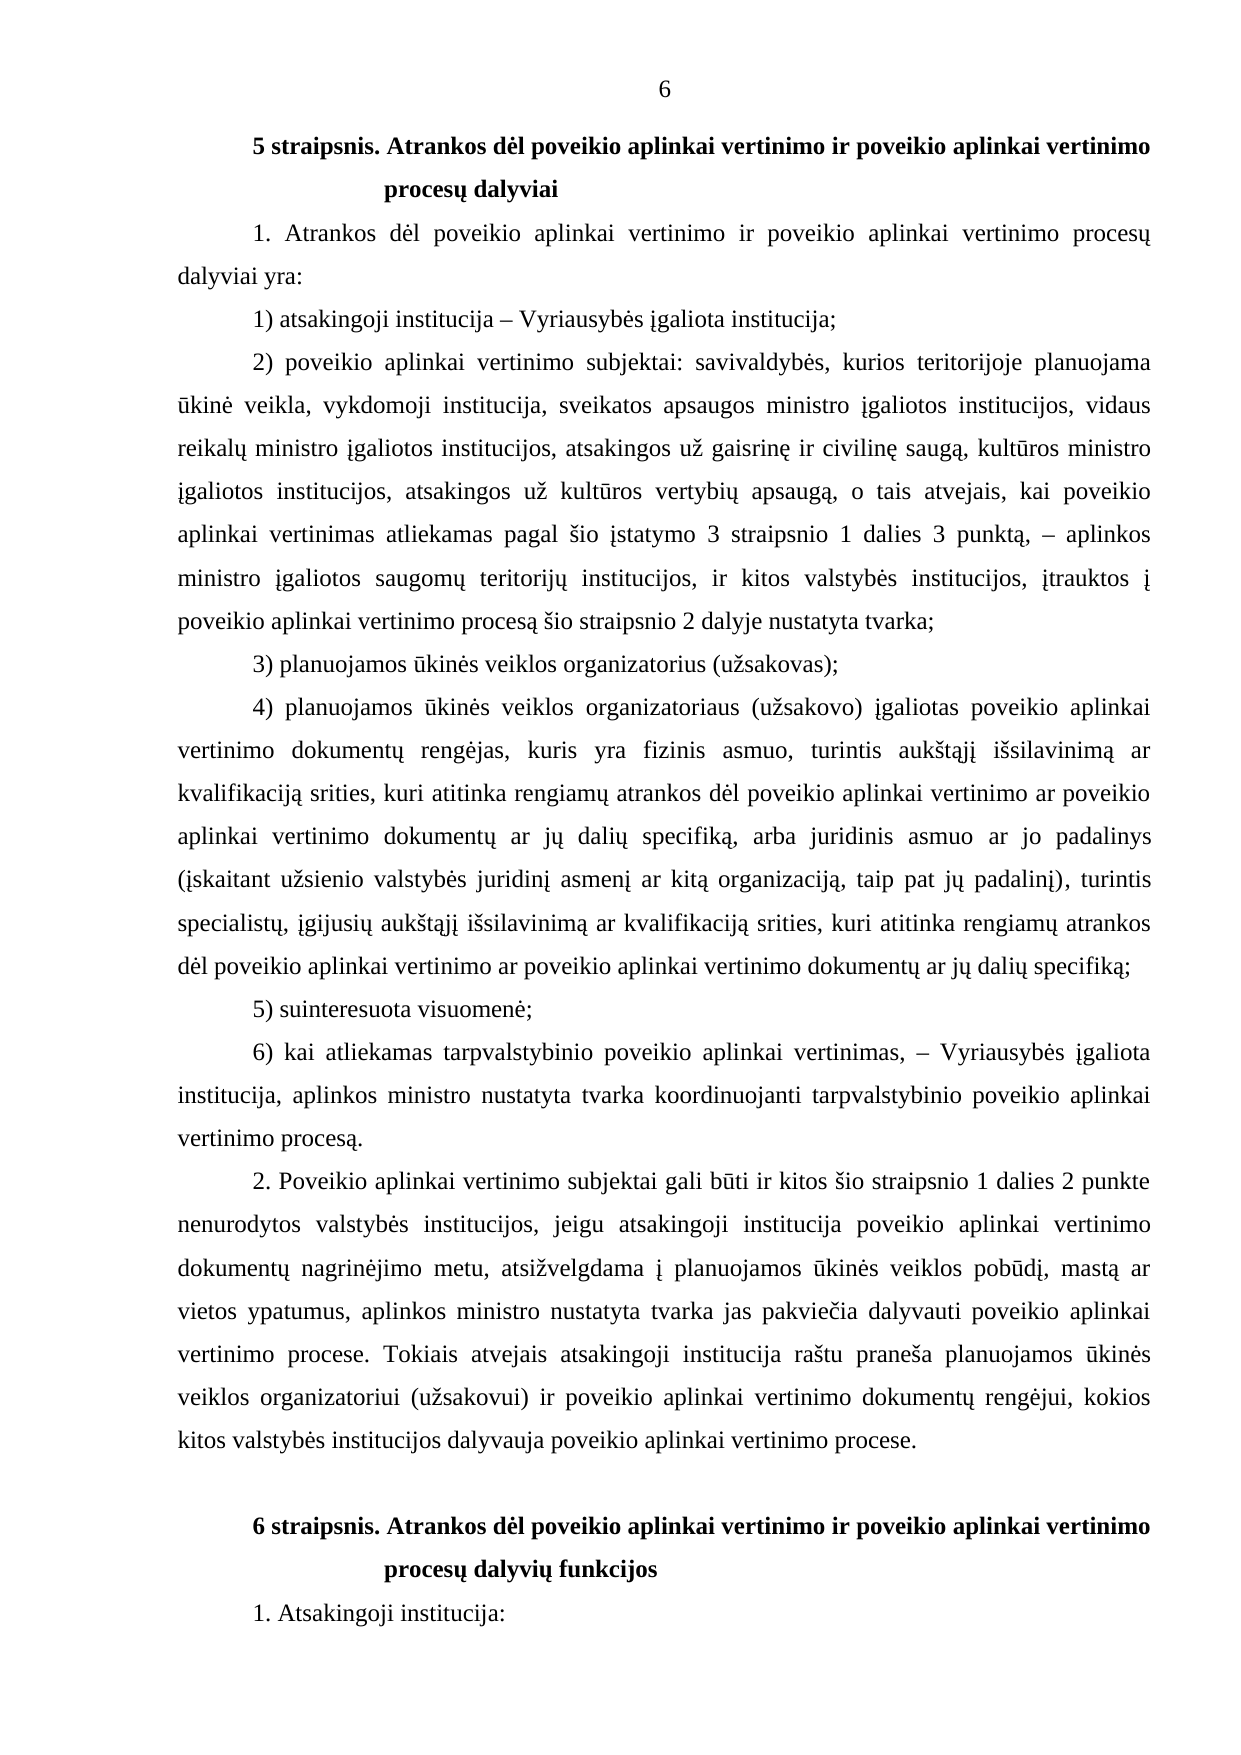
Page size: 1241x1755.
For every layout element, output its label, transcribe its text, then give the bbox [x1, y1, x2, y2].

text 1) atsakingoji institucija – Vyriausybės įgaliota institucija; [177, 304, 1152, 333]
text 4) planuojamos ūkinės veiklos organizatoriaus (užsakovo) įgaliotas poveikio aplinkai vertinimo dokumentų rengėjas, kuris yra fizinis asmuo, turintis aukštąjį išsilavinimą ar kvalifikaciją srities, kuri atitinka rengiamų atrankos dėl poveikio aplinkai vertinimo ar poveikio aplinkai vertinimo dokumentų ar jų dalių specifiką, arba juridinis asmuo ar jo padalinys (įskaitant užsienio valstybės juridinį asmenį ar kitą organizaciją, taip pat jų padalinį), turintis specialistų, įgijusių aukštąjį išsilavinimą ar kvalifikaciją srities, kuri atitinka rengiamų atrankos dėl poveikio aplinkai vertinimo ar poveikio aplinkai vertinimo dokumentų ar jų dalių specifiką; [177, 692, 1152, 979]
text 1. Atsakingoji institucija: [177, 1598, 1152, 1626]
text 5 straipsnis. Atrankos dėl poveikio aplinkai vertinimo ir poveikio aplinkai vertinimo procesų dalyviai [252, 131, 1152, 203]
text 1. Atrankos dėl poveikio aplinkai vertinimo ir poveikio aplinkai vertinimo procesų dalyviai yra: [177, 218, 1152, 289]
text 3) planuojamos ūkinės veiklos organizatorius (užsakovas); [177, 649, 1152, 678]
text 6 straipsnis. Atrankos dėl poveikio aplinkai vertinimo ir poveikio aplinkai vertinimo procesų dalyvių funkcijos [252, 1511, 1152, 1583]
text 6) kai atliekamas tarpvalstybinio poveikio aplinkai vertinimas, – Vyriausybės įgaliota institucija, aplinkos ministro nustatyta tvarka koordinuojanti tarpvalstybinio poveikio aplinkai vertinimo procesą. [177, 1037, 1152, 1152]
text 2) poveikio aplinkai vertinimo subjektai: savivaldybės, kurios teritorijoje planuojama ūkinė veikla, vykdomoji institucija, sveikatos apsaugos ministro įgaliotos institucijos, vidaus reikalų ministro įgaliotos institucijos, atsakingos už gaisrinę ir civilinę saugą, kultūros ministro įgaliotos institucijos, atsakingos už kultūros vertybių apsaugą, o tais atvejais, kai poveikio aplinkai vertinimas atliekamas pagal šio įstatymo 3 straipsnio 1 dalies 3 punktą, – aplinkos ministro įgaliotos saugomų teritorijų institucijos, ir kitos valstybės institucijos, įtrauktos į poveikio aplinkai vertinimo procesą šio straipsnio 2 dalyje nustatyta tvarka; [177, 347, 1152, 634]
text 2. Poveikio aplinkai vertinimo subjektai gali būti ir kitos šio straipsnio 1 dalies 2 punkte nenurodytos valstybės institucijos, jeigu atsakingoji institucija poveikio aplinkai vertinimo dokumentų nagrinėjimo metu, atsižvelgdama į planuojamos ūkinės veiklos pobūdį, mastą ar vietos ypatumus, aplinkos ministro nustatyta tvarka jas pakviečia dalyvauti poveikio aplinkai vertinimo procese. Tokiais atvejais atsakingoji institucija raštu praneša planuojamos ūkinės veiklos organizatoriui (užsakovui) ir poveikio aplinkai vertinimo dokumentų rengėjui, kokios kitos valstybės institucijos dalyvauja poveikio aplinkai vertinimo procese. [177, 1166, 1152, 1454]
text 5) suinteresuota visuomenė; [177, 994, 1152, 1023]
